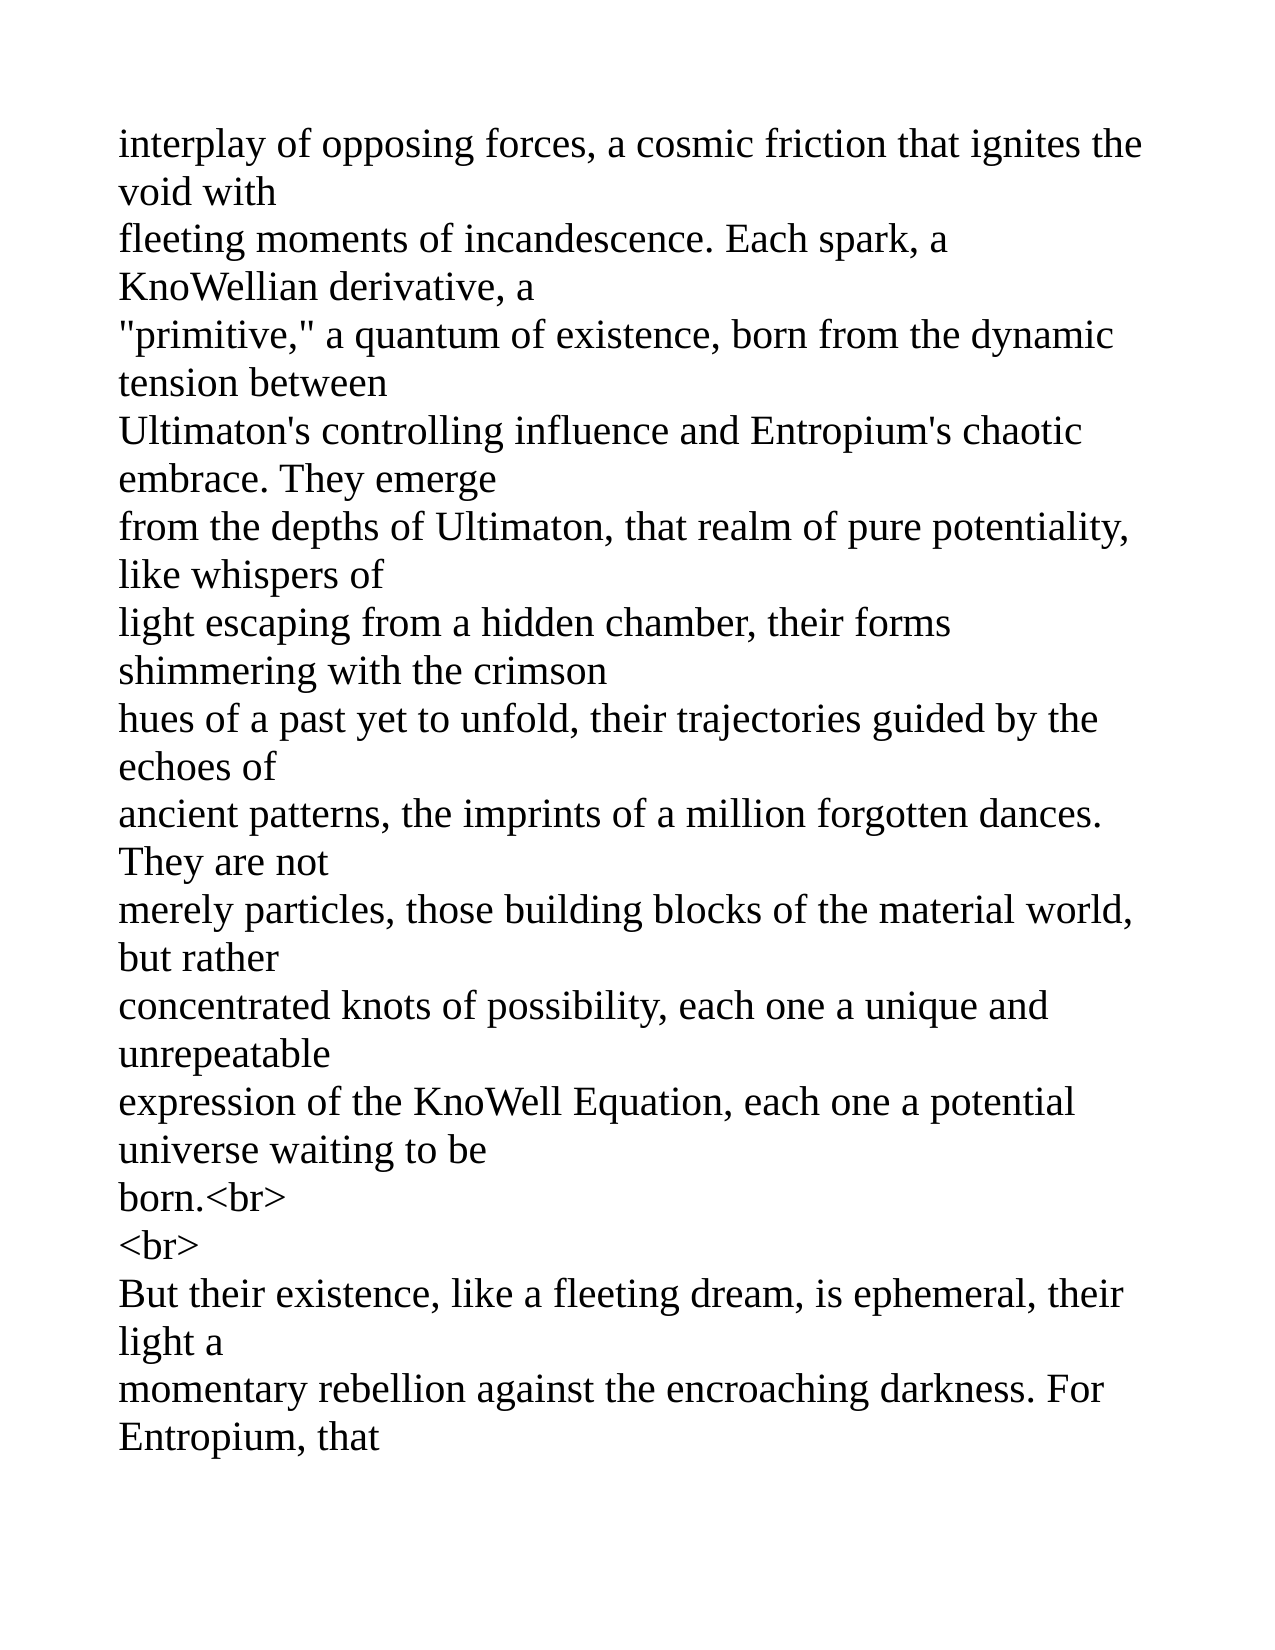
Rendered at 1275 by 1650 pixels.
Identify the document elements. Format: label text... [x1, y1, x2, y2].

text merely particles, those building blocks of the material world, but rather [118, 885, 1157, 981]
text momentary rebellion against the encroaching darkness. For Entropium, that [118, 1364, 1157, 1460]
text born.<br> [118, 1172, 1157, 1220]
text fleeting moments of incandescence. Each spark, a KnoWellian derivative, a [118, 214, 1157, 310]
text hues of a past yet to unfold, their trajectories guided by the echoes of [118, 693, 1157, 789]
text light escaping from a hidden chamber, their forms shimmering with the crimson [118, 597, 1157, 693]
text concentrated knots of possibility, each one a unique and unrepeatable [118, 981, 1157, 1076]
text from the depths of Ultimaton, that realm of pure potentiality, like whispers of [118, 501, 1157, 597]
text ancient patterns, the imprints of a million forgotten dances. They are not [118, 789, 1157, 885]
text Ultimaton's controlling influence and Entropium's chaotic embrace. They emerge [118, 406, 1157, 501]
text expression of the KnoWell Equation, each one a potential universe waiting to be [118, 1076, 1157, 1172]
text <br> [118, 1220, 1157, 1268]
text But their existence, like a fleeting dream, is ephemeral, their light a [118, 1268, 1157, 1364]
text "primitive," a quantum of existence, born from the dynamic tension between [118, 310, 1157, 406]
text interplay of opposing forces, a cosmic friction that ignites the void with [118, 118, 1157, 214]
